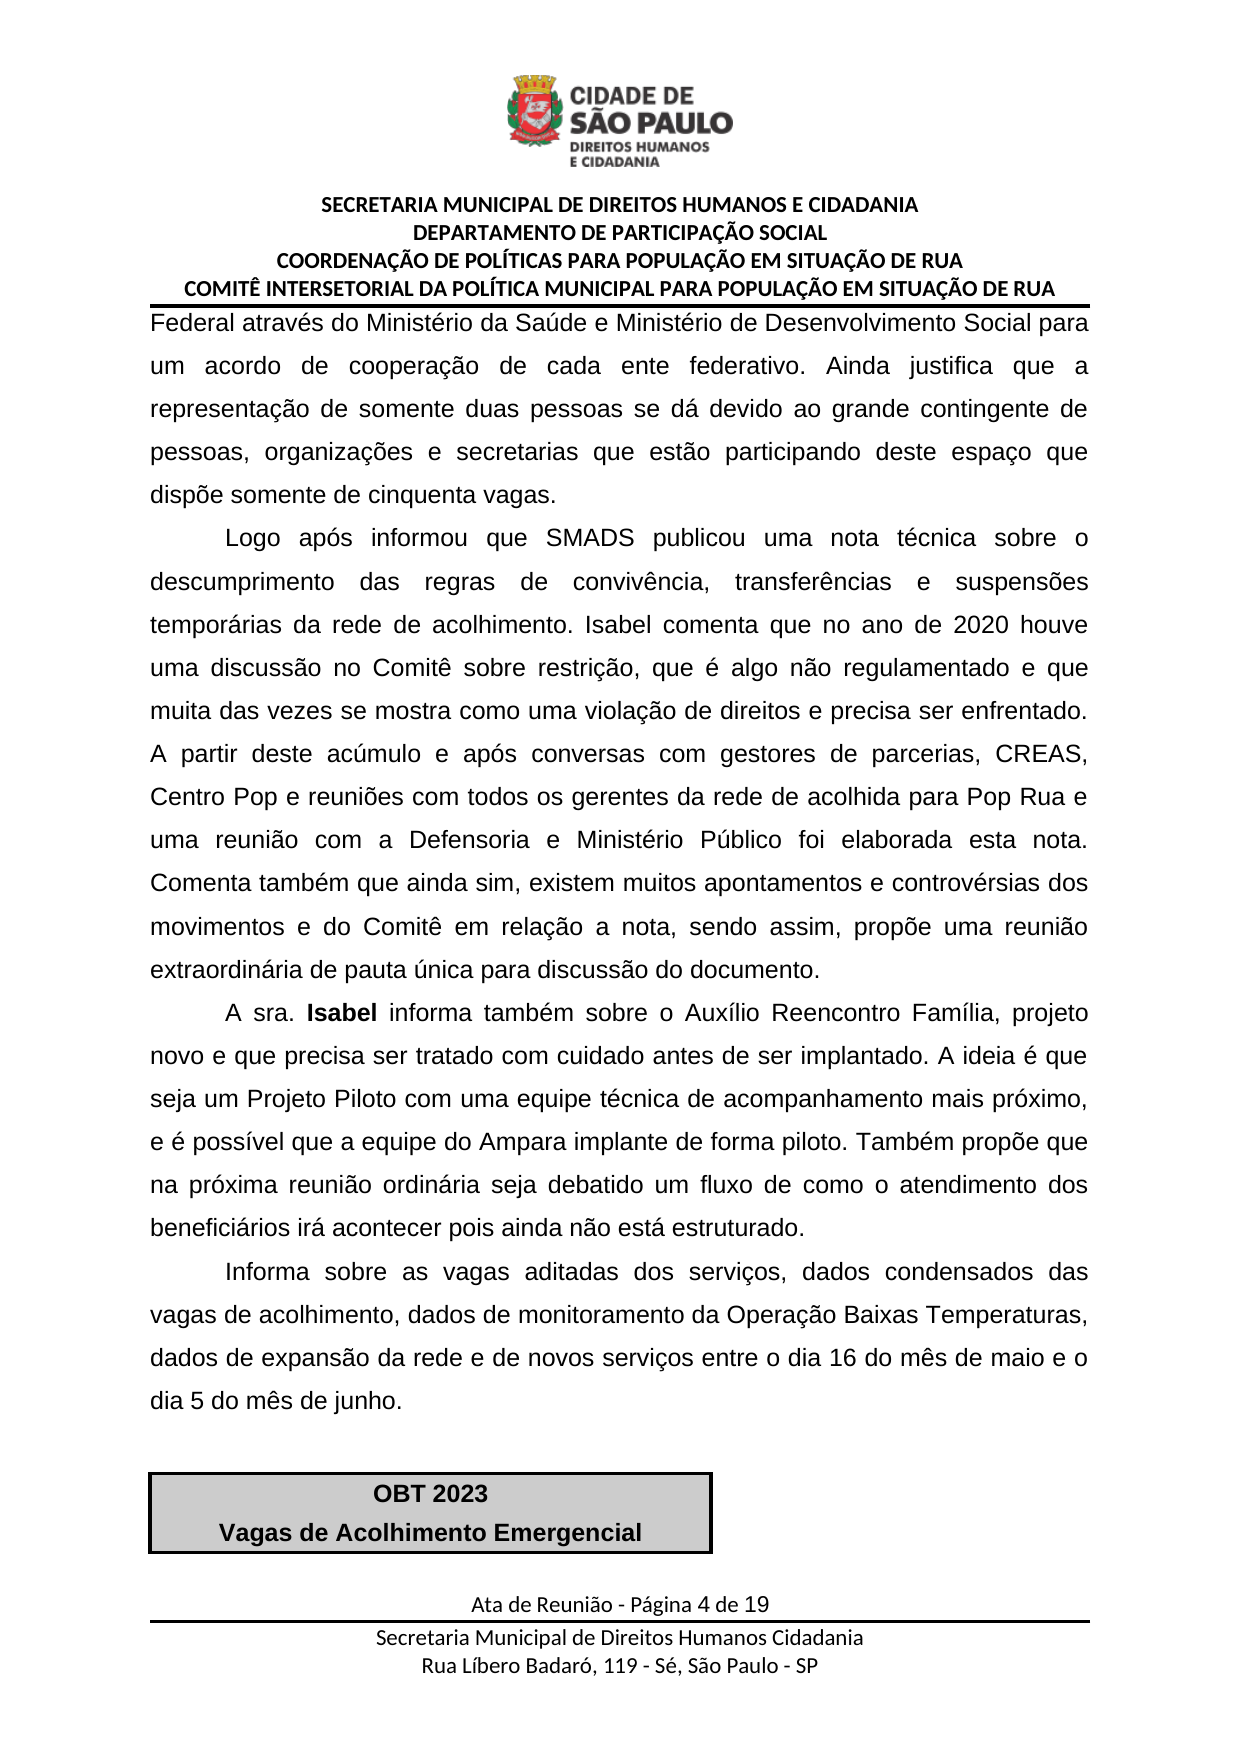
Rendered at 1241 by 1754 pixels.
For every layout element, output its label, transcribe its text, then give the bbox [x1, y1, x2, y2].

table_header OBT 2023 [152, 1475, 709, 1512]
text Informa sobre as vagas aditadas dos serviços, dados condensados das vagas de acolhimento, dados de monitoramento da Operação Baixas Temperaturas, dados de expansão da rede e de novos serviços entre o dia 16 do mês de maio e o dia 5 do mês de junho. [150, 1256, 1090, 1414]
picture [507, 75, 733, 167]
text Logo após informou que SMADS publicou uma nota técnica sobre o descumprimento das regras de convivência, transferências e suspensões temporárias da rede de acolhimento. Isabel comenta que no ano de 2020 houve uma discussão no Comitê sobre restrição, que é algo não regulamentado e que muita das vezes se mostra como uma violação de direitos e precisa ser enfrentado. A partir deste acúmulo e após conversas com gestores de parcerias, CREAS, Centro Pop e reuniões com todos os gerentes da rede de acolhida para Pop Rua e uma reunião com a Defensoria e Ministério Público foi elaborada esta nota. Comenta também que ainda sim, existem muitos apontamentos e controvérsias dos movimentos e do Comitê em relação a nota, sendo assim, propõe uma reunião extraordinária de pauta única para discussão do documento. [150, 523, 1090, 983]
table_cell Vagas de Acolhimento Emergencial [152, 1514, 709, 1551]
text A sra. Isabel informa também sobre o Auxílio Reencontro Família, projeto novo e que precisa ser tratado com cuidado antes de ser implantado. A ideia é que seja um Projeto Piloto com uma equipe técnica de acompanhamento mais próximo, e é possível que a equipe do Ampara implante de forma piloto. Também propõe que na próxima reunião ordinária seja debatido um fluxo de como o atendimento dos beneficiários irá acontecer pois ainda não está estruturado. [150, 998, 1090, 1242]
text Federal através do Ministério da Saúde e Ministério de Desenvolvimento Social para um acordo de cooperação de cada ente federativo. Ainda justifica que a representação de somente duas pessoas se dá devido ao grande contingente de pessoas, organizações e secretarias que estão participando deste espaço que dispõe somente de cinquenta vagas. [150, 308, 1090, 509]
